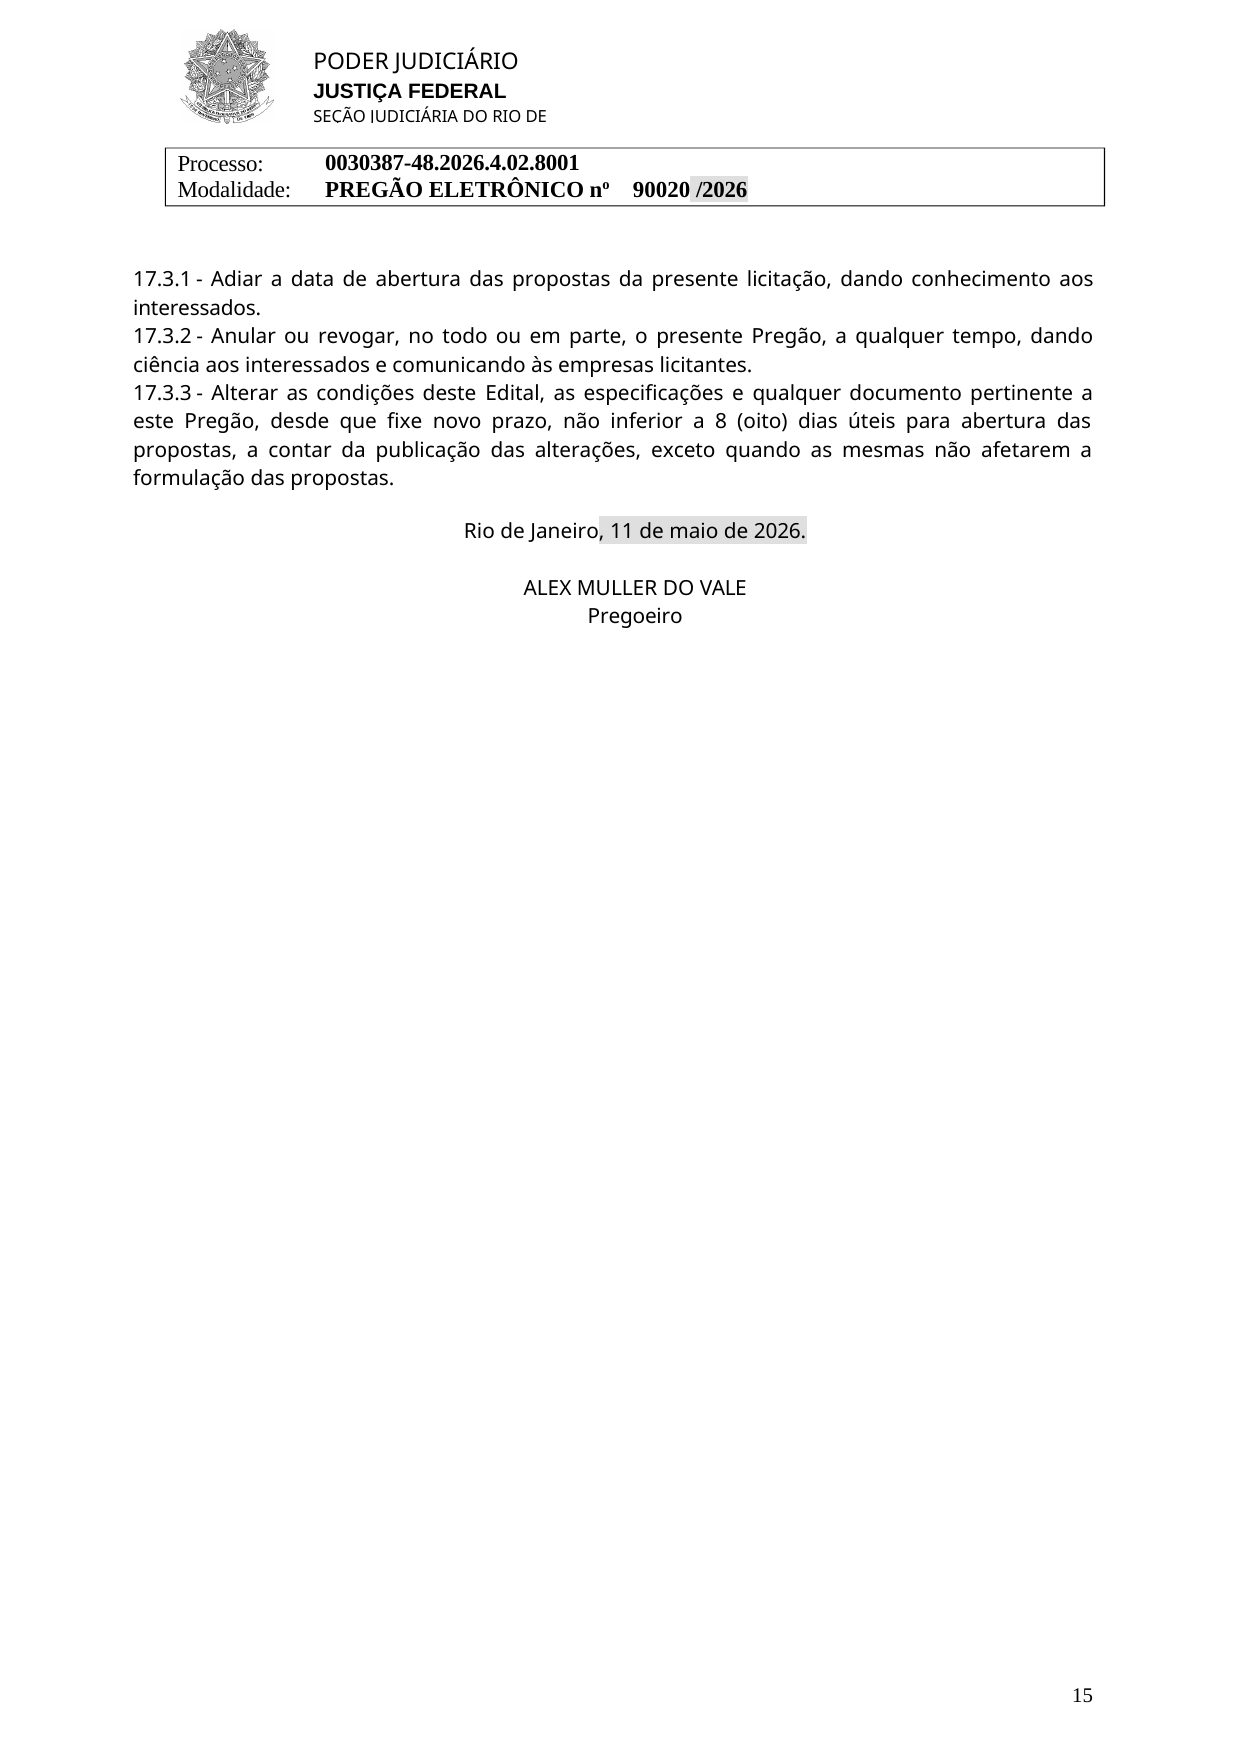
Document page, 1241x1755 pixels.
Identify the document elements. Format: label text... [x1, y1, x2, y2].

text Pregoeiro [133, 601, 1137, 629]
list - Alterar as condições deste Edital, as especificações e qualquer documento pertinente a este Pregão, desde que fixe novo prazo, não inferior a 8 (oito) dias úteis para abertura das propostas, a contar da publicação das alterações, exceto quando as mesmas não afetarem a formulação das propostas. [133, 378, 1093, 492]
list - Anular ou revogar, no todo ou em parte, o presente Pregão, a qualquer tempo, dando ciência aos interessados e comunicando às empresas licitantes. [133, 321, 1093, 378]
text ALEX MULLER DO VALE [133, 573, 1137, 601]
text Rio de Janeiro, 11 de maio de 2026. [133, 516, 1137, 544]
list - Adiar a data de abertura das propostas da presente licitação, dando conhecimento aos interessados. [133, 264, 1093, 321]
